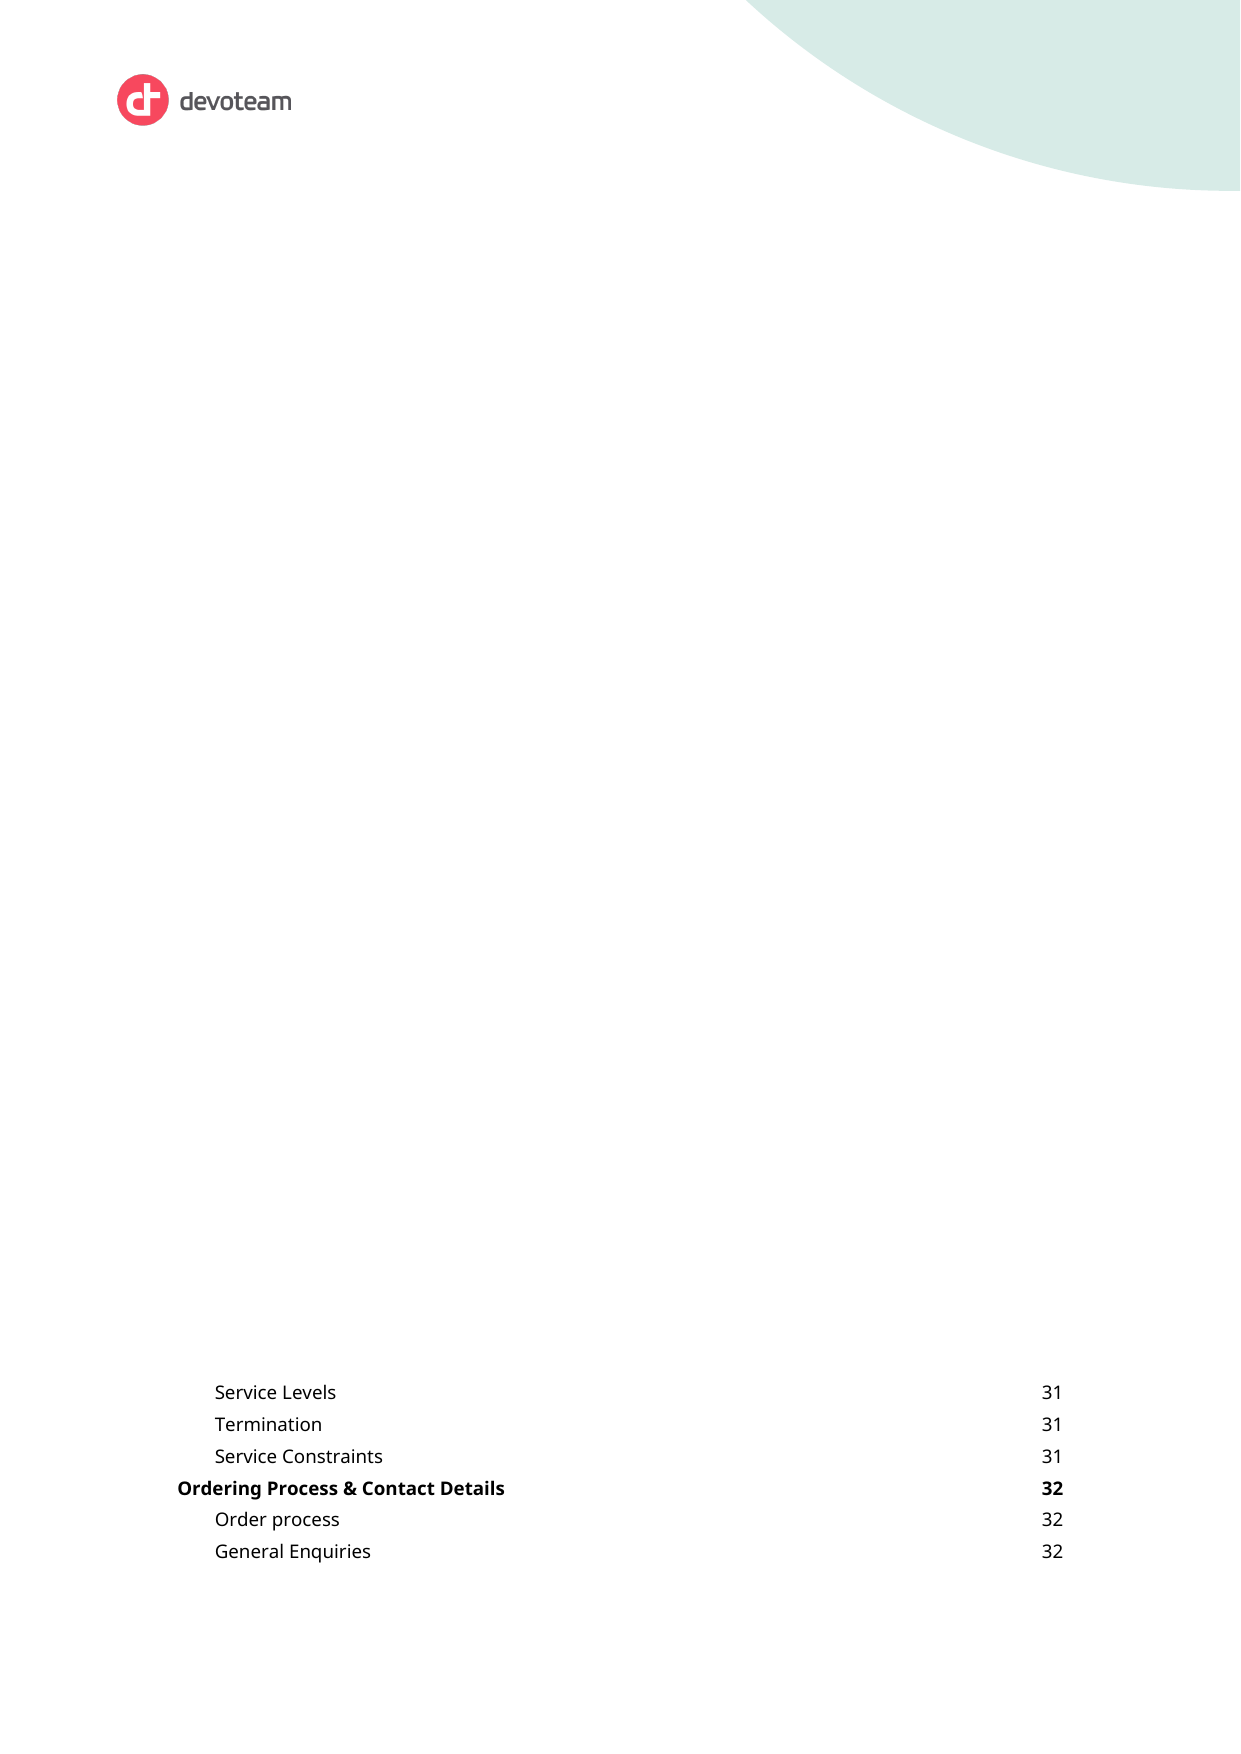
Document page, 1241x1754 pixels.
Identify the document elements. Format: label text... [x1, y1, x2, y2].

text Ordering Process & Contact Details 32 [177, 1475, 1063, 1500]
text General Enquiries 32 [214, 1538, 1063, 1564]
text Order process 32 [214, 1507, 1063, 1532]
picture [99, 56, 304, 143]
text Service Constraints 31 [214, 1443, 1063, 1469]
text Termination 31 [214, 1411, 1063, 1437]
text Service Levels 31 [214, 1379, 1063, 1405]
